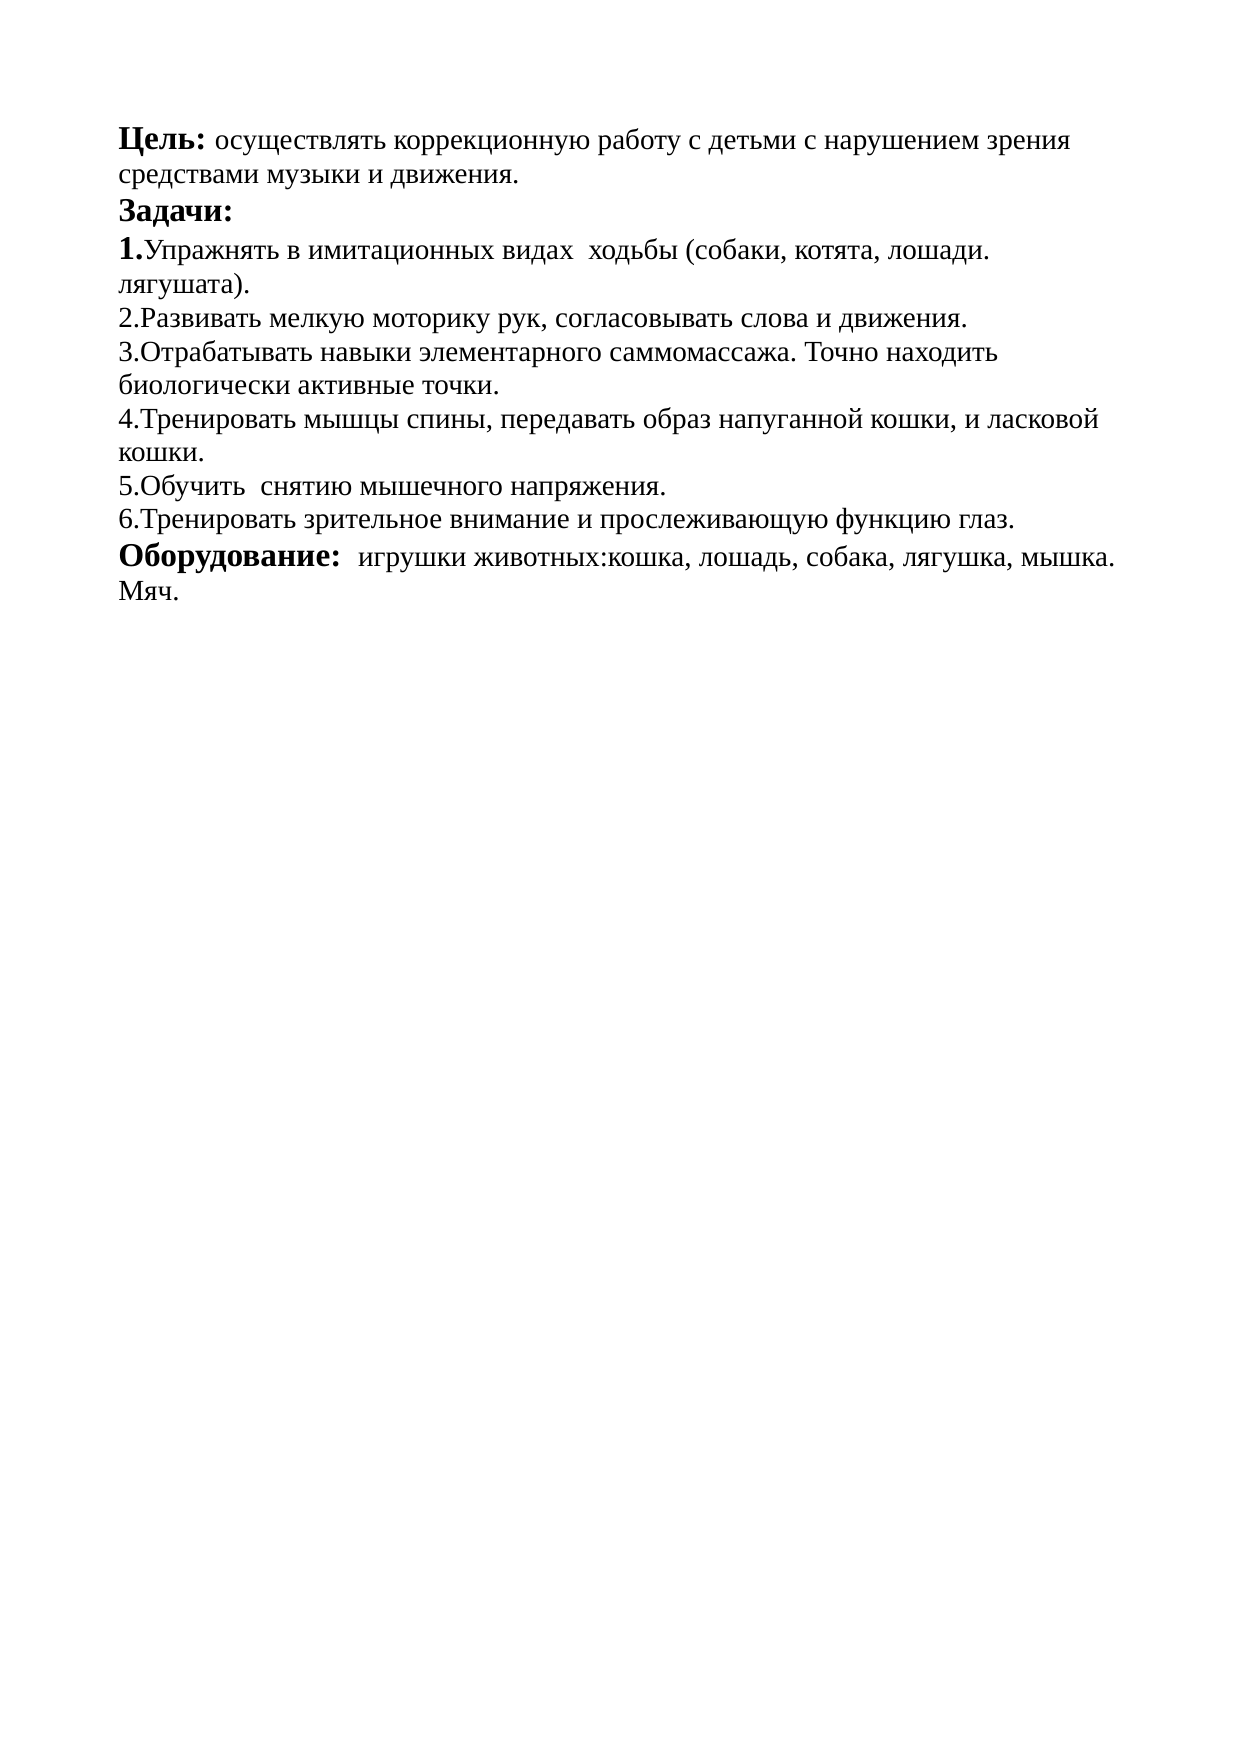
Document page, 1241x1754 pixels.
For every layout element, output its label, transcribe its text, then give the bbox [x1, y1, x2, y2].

text 5.Обучить снятию мышечного напряжения. [118, 468, 1122, 501]
text 2.Развивать мелкую моторику рук, согласовывать слова и движения. [118, 300, 1122, 334]
text 3.Отрабатывать навыки элементарного саммомассажа. Точно находить биологически активные точки. [118, 334, 1122, 401]
text Оборудование: игрушки животных:кошка, лошадь, собака, лягушка, мышка. Мяч. [118, 535, 1122, 607]
text Задачи: [118, 190, 1122, 228]
text 1.Упражнять в имитационных видах ходьбы (собаки, котята, лошади. лягушата). [118, 228, 1122, 300]
text 4.Тренировать мышцы спины, передавать образ напуганной кошки, и ласковой кошки. [118, 401, 1122, 468]
text Цель: осуществлять коррекционную работу с детьми с нарушением зрения средствами музыки и движения. [118, 118, 1122, 190]
text 6.Тренировать зрительное внимание и прослеживающую функцию глаз. [118, 501, 1122, 535]
